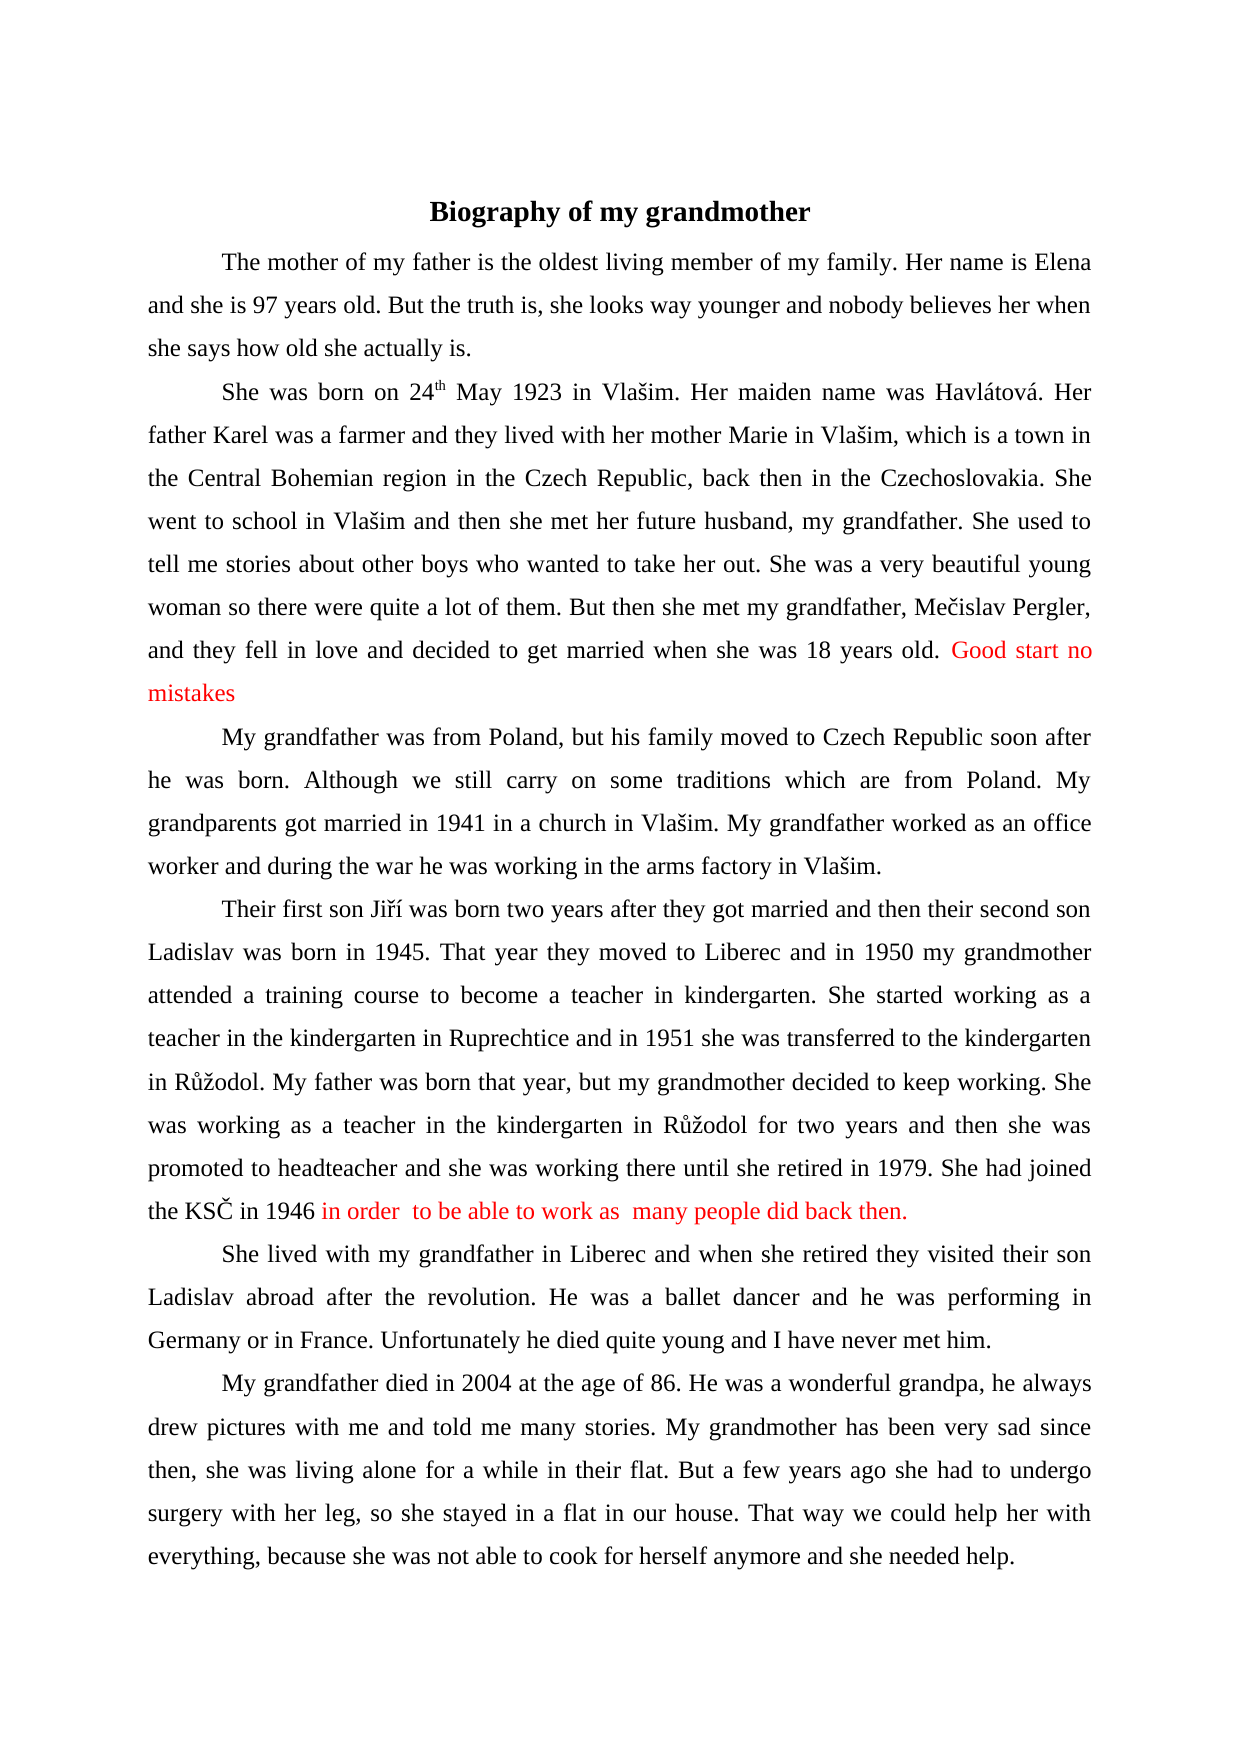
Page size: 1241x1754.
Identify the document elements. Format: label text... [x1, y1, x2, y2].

text Biography of my grandmother [148, 194, 1093, 228]
text My grandfather died in 2004 at the age of 86. He was a wonderful grandpa, he always drew pictures with me and told me many stories. My grandmother has been very sad since then, she was living alone for a while in their flat. But a few years ago she had to undergo surgery with her leg, so she stayed in a flat in our house. That way we could help her with everything, because she was not able to cook for herself anymore and she needed help. [148, 1368, 1093, 1570]
text Their first son Jiří was born two years after they got married and then their second son Ladislav was born in 1945. That year they moved to Liberec and in 1950 my grandmother attended a training course to become a teacher in kindergarten. She started working as a teacher in the kindergarten in Ruprechtice and in 1951 she was transferred to the kindergarten in Růžodol. My father was born that year, but my grandmother decided to keep working. She was working as a teacher in the kindergarten in Růžodol for two years and then she was promoted to headteacher and she was working there until she retired in 1979. She had joined the KSČ in 1946 in order to be able to work as many people did back then. [148, 894, 1093, 1225]
text She was born on 24th May 1923 in Vlašim. Her maiden name was Havlátová. Her father Karel was a farmer and they lived with her mother Marie in Vlašim, which is a town in the Central Bohemian region in the Czech Republic, back then in the Czechoslovakia. She went to school in Vlašim and then she met her future husband, my grandfather. She used to tell me stories about other boys who wanted to take her out. She was a very beautiful young woman so there were quite a lot of them. But then she met my grandfather, Mečislav Pergler, and they fell in love and decided to get married when she was 18 years old. Good start no mistakes [148, 377, 1093, 707]
text The mother of my father is the oldest living member of my family. Her name is Elena and she is 97 years old. But the truth is, she looks way younger and nobody believes her when she says how old she actually is. [148, 247, 1093, 362]
text She lived with my grandfather in Liberec and when she retired they visited their son Ladislav abroad after the revolution. He was a ballet dancer and he was performing in Germany or in France. Unfortunately he died quite young and I have never met him. [148, 1239, 1093, 1354]
text My grandfather was from Poland, but his family moved to Czech Republic soon after he was born. Although we still carry on some traditions which are from Poland. My grandparents got married in 1941 in a church in Vlašim. My grandfather worked as an office worker and during the war he was working in the arms factory in Vlašim. [148, 722, 1093, 880]
